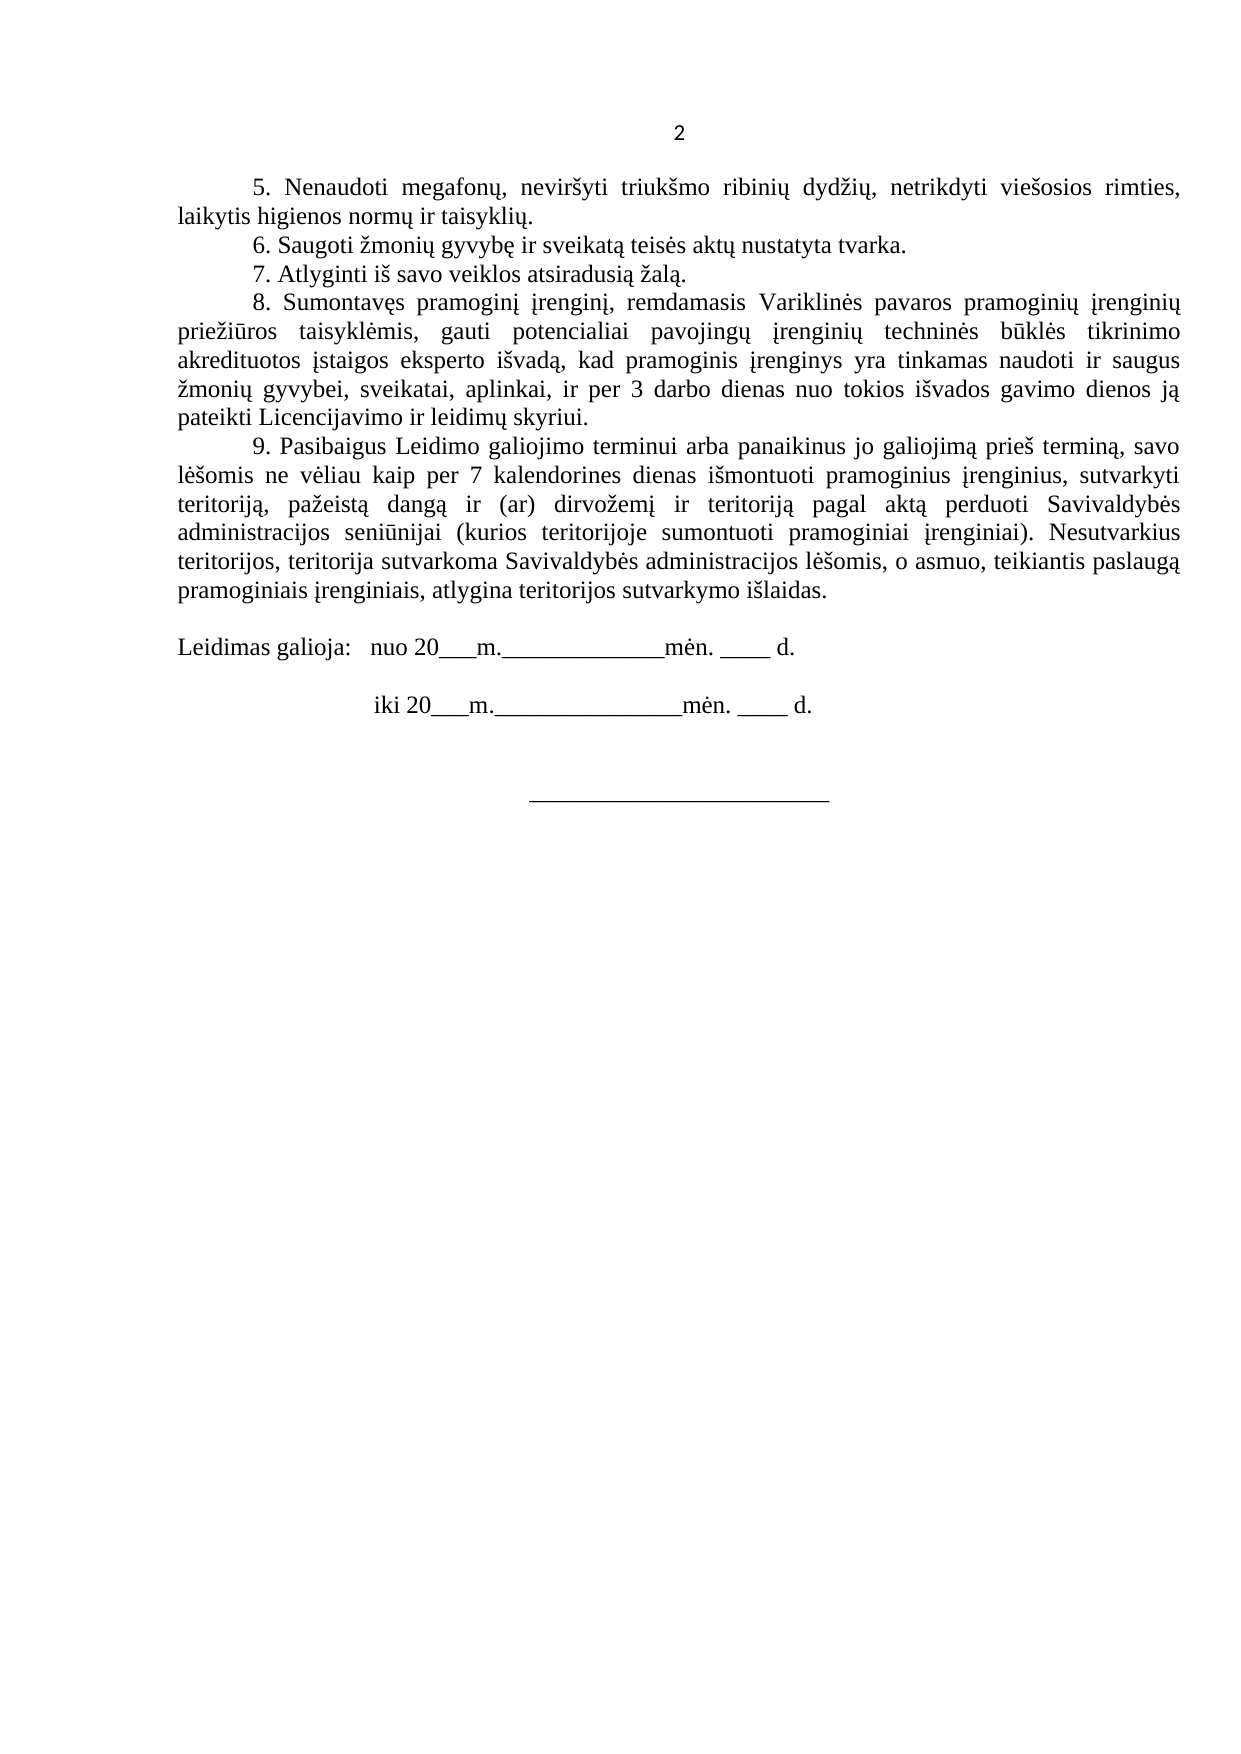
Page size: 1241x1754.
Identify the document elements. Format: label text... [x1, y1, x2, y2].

text ________________________ [177, 776, 1181, 805]
text 8. Sumontavęs pramoginį įrenginį, remdamasis Variklinės pavaros pramoginių įrenginių priežiūros taisyklėmis, gauti potencialiai pavojingų įrenginių techninės būklės tikrinimo akredituotos įstaigos eksperto išvadą, kad pramoginis įrenginys yra tinkamas naudoti ir saugus žmonių gyvybei, sveikatai, aplinkai, ir per 3 darbo dienas nuo tokios išvados gavimo dienos ją pateikti Licencijavimo ir leidimų skyriui. [177, 287, 1181, 431]
text 5. Nenaudoti megafonų, neviršyti triukšmo ribinių dydžių, netrikdyti viešosios rimties, laikytis higienos normų ir taisyklių. [177, 172, 1181, 230]
text Leidimas galioja: nuo 20___m._____________mėn. ____ d. [177, 632, 1181, 661]
text 9. Pasibaigus Leidimo galiojimo terminui arba panaikinus jo galiojimą prieš terminą, savo lėšomis ne vėliau kaip per 7 kalendorines dienas išmontuoti pramoginius įrenginius, sutvarkyti teritoriją, pažeistą dangą ir (ar) dirvožemį ir teritoriją pagal aktą perduoti Savivaldybės administracijos seniūnijai (kurios teritorijoje sumontuoti pramoginiai įrenginiai). Nesutvarkius teritorijos, teritorija sutvarkoma Savivaldybės administracijos lėšomis, o asmuo, teikiantis paslaugą pramoginiais įrenginiais, atlygina teritorijos sutvarkymo išlaidas. [177, 431, 1181, 604]
text 6. Saugoti žmonių gyvybę ir sveikatą teisės aktų nustatyta tvarka. [177, 230, 1181, 259]
text 7. Atlyginti iš savo veiklos atsiradusią žalą. [177, 259, 1181, 287]
text iki 20___m._______________mėn. ____ d. [177, 690, 1181, 719]
